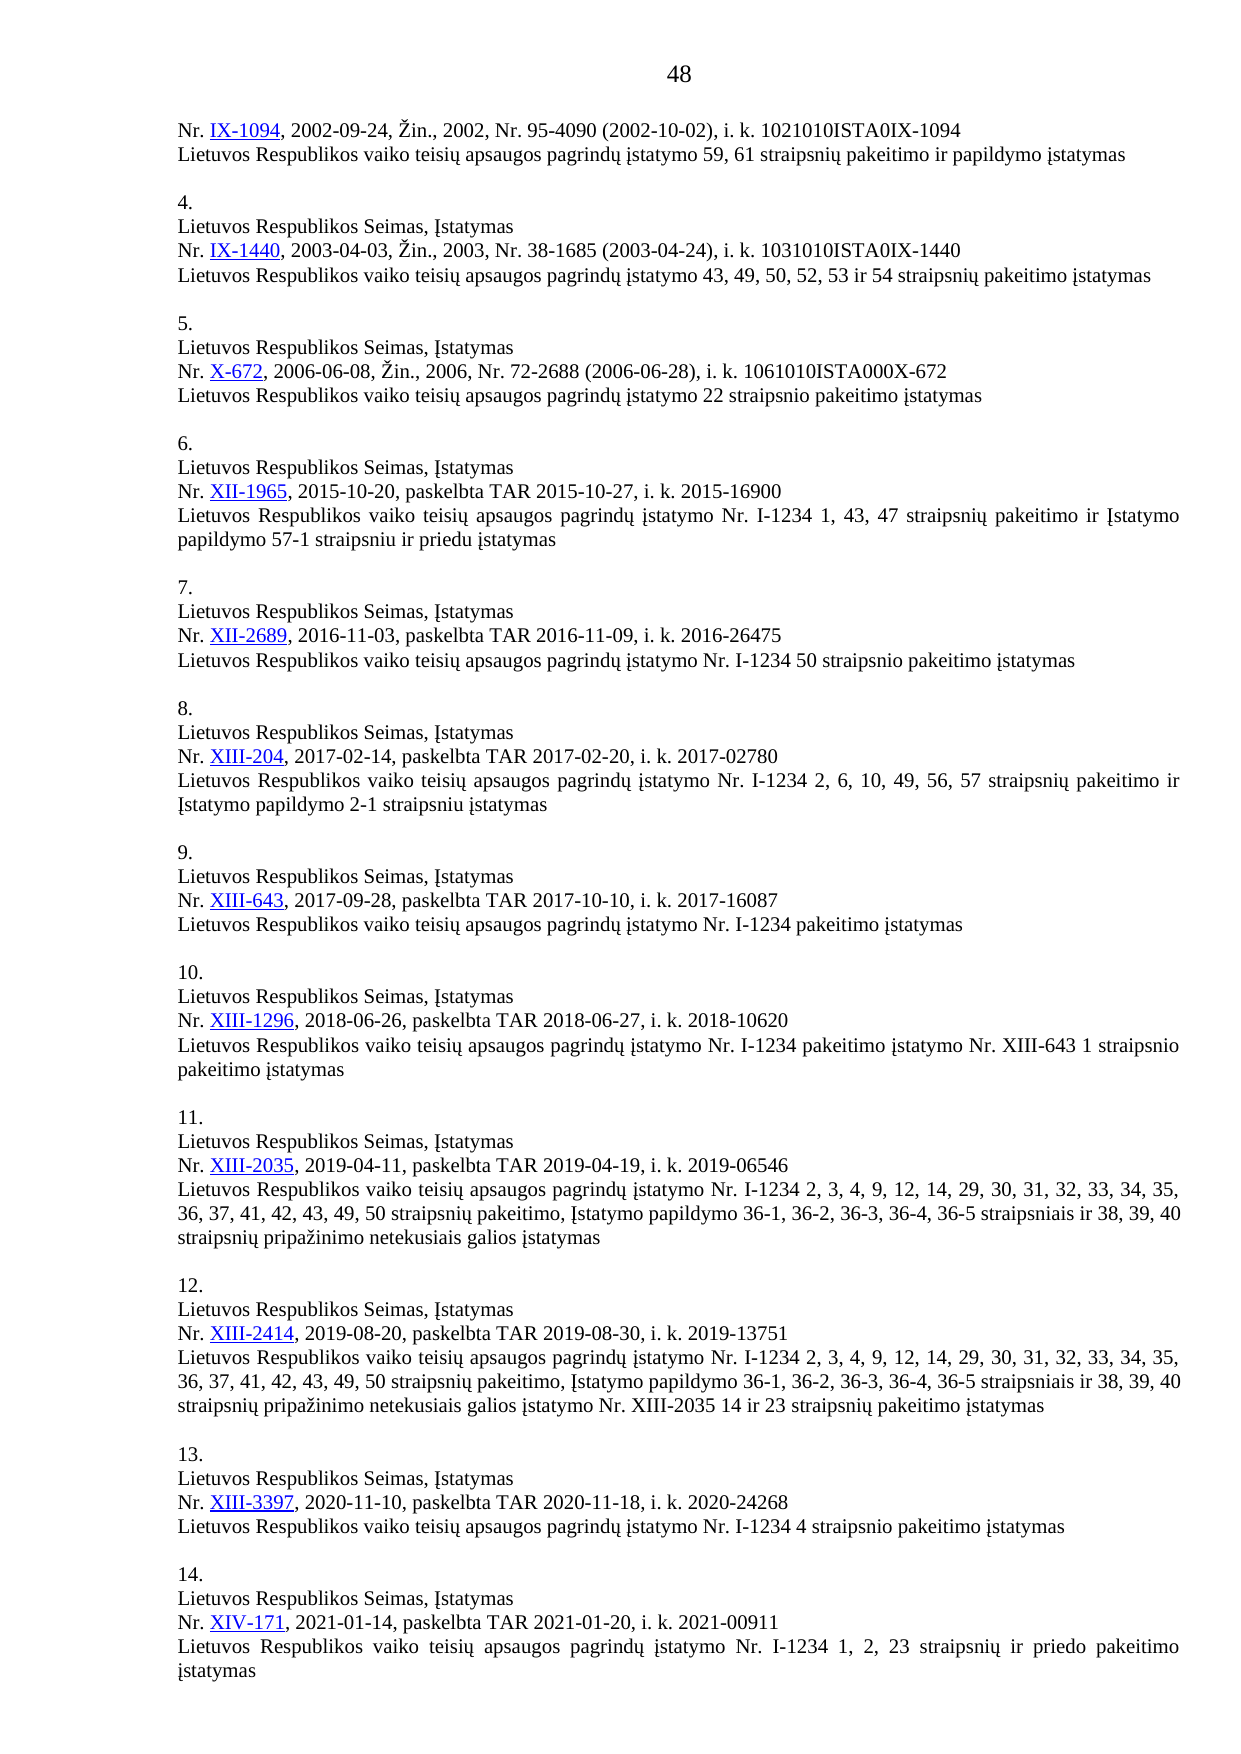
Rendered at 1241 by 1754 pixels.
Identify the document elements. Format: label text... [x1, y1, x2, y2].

text 10. [177, 960, 1181, 984]
text Nr. XII-2689, 2016-11-03, paskelbta TAR 2016-11-09, i. k. 2016-26475 [177, 623, 1181, 647]
text 14. [177, 1562, 1181, 1586]
text Lietuvos Respublikos vaiko teisių apsaugos pagrindų įstatymo 59, 61 straipsnių pakeitimo ir papildymo įstatymas [177, 142, 1181, 166]
text 11. [177, 1105, 1181, 1129]
text Nr. IX-1440, 2003-04-03, Žin., 2003, Nr. 38-1685 (2003-04-24), i. k. 1031010ISTA0IX-1440 [177, 238, 1181, 262]
text Lietuvos Respublikos vaiko teisių apsaugos pagrindų įstatymo Nr. I-1234 pakeitimo įstatymo Nr. XIII-643 1 straipsnio pakeitimo įstatymas [177, 1032, 1181, 1081]
text Lietuvos Respublikos Seimas, Įstatymas [177, 1297, 1181, 1321]
text Lietuvos Respublikos Seimas, Įstatymas [177, 1586, 1181, 1610]
text 5. [177, 311, 1181, 335]
text 9. [177, 840, 1181, 864]
text Lietuvos Respublikos Seimas, Įstatymas [177, 455, 1181, 479]
text Nr. X-672, 2006-06-08, Žin., 2006, Nr. 72-2688 (2006-06-28), i. k. 1061010ISTA000X-672 [177, 359, 1181, 383]
text Nr. XIV-171, 2021-01-14, paskelbta TAR 2021-01-20, i. k. 2021-00911 [177, 1610, 1181, 1634]
text Lietuvos Respublikos vaiko teisių apsaugos pagrindų įstatymo Nr. I-1234 2, 3, 4, 9, 12, 14, 29, 30, 31, 32, 33, 34, 35, 36, 37, 41, 42, 43, 49, 50 straipsnių pakeitimo, Įstatymo papildymo 36-1, 36-2, 36-3, 36-4, 36-5 straipsniais ir 38, 39, 40 straipsnių pripažinimo netekusiais galios įstatymo Nr. XIII-2035 14 ir 23 straipsnių pakeitimo įstatymas [177, 1345, 1181, 1417]
text Lietuvos Respublikos vaiko teisių apsaugos pagrindų įstatymo Nr. I-1234 50 straipsnio pakeitimo įstatymas [177, 647, 1181, 672]
text Nr. XIII-1296, 2018-06-26, paskelbta TAR 2018-06-27, i. k. 2018-10620 [177, 1008, 1181, 1032]
text Lietuvos Respublikos vaiko teisių apsaugos pagrindų įstatymo Nr. I-1234 1, 2, 23 straipsnių ir priedo pakeitimo įstatymas [177, 1634, 1181, 1682]
text Lietuvos Respublikos vaiko teisių apsaugos pagrindų įstatymo Nr. I-1234 2, 6, 10, 49, 56, 57 straipsnių pakeitimo ir Įstatymo papildymo 2-1 straipsniu įstatymas [177, 768, 1181, 816]
text Nr. XIII-2414, 2019-08-20, paskelbta TAR 2019-08-30, i. k. 2019-13751 [177, 1321, 1181, 1345]
text Nr. XII-1965, 2015-10-20, paskelbta TAR 2015-10-27, i. k. 2015-16900 [177, 479, 1181, 503]
text Lietuvos Respublikos vaiko teisių apsaugos pagrindų įstatymo 43, 49, 50, 52, 53 ir 54 straipsnių pakeitimo įstatymas [177, 262, 1181, 287]
text Lietuvos Respublikos Seimas, Įstatymas [177, 984, 1181, 1008]
text 12. [177, 1273, 1181, 1297]
text Lietuvos Respublikos Seimas, Įstatymas [177, 1129, 1181, 1153]
text Lietuvos Respublikos Seimas, Įstatymas [177, 335, 1181, 359]
text Nr. XIII-643, 2017-09-28, paskelbta TAR 2017-10-10, i. k. 2017-16087 [177, 888, 1181, 912]
text Lietuvos Respublikos vaiko teisių apsaugos pagrindų įstatymo Nr. I-1234 2, 3, 4, 9, 12, 14, 29, 30, 31, 32, 33, 34, 35, 36, 37, 41, 42, 43, 49, 50 straipsnių pakeitimo, Įstatymo papildymo 36-1, 36-2, 36-3, 36-4, 36-5 straipsniais ir 38, 39, 40 straipsnių pripažinimo netekusiais galios įstatymas [177, 1177, 1181, 1249]
text Nr. IX-1094, 2002-09-24, Žin., 2002, Nr. 95-4090 (2002-10-02), i. k. 1021010ISTA0IX-1094 [177, 118, 1181, 142]
text 7. [177, 575, 1181, 599]
text 13. [177, 1442, 1181, 1466]
text Lietuvos Respublikos vaiko teisių apsaugos pagrindų įstatymo Nr. I-1234 pakeitimo įstatymas [177, 912, 1181, 936]
text 4. [177, 190, 1181, 214]
text Lietuvos Respublikos Seimas, Įstatymas [177, 599, 1181, 623]
text 8. [177, 696, 1181, 720]
text Lietuvos Respublikos vaiko teisių apsaugos pagrindų įstatymo Nr. I-1234 1, 43, 47 straipsnių pakeitimo ir Įstatymo papildymo 57-1 straipsniu ir priedu įstatymas [177, 503, 1181, 551]
text Lietuvos Respublikos Seimas, Įstatymas [177, 1466, 1181, 1490]
text Lietuvos Respublikos vaiko teisių apsaugos pagrindų įstatymo 22 straipsnio pakeitimo įstatymas [177, 383, 1181, 407]
text Lietuvos Respublikos Seimas, Įstatymas [177, 720, 1181, 744]
text 6. [177, 431, 1181, 455]
text Lietuvos Respublikos Seimas, Įstatymas [177, 214, 1181, 238]
text Lietuvos Respublikos vaiko teisių apsaugos pagrindų įstatymo Nr. I-1234 4 straipsnio pakeitimo įstatymas [177, 1514, 1181, 1538]
text Nr. XIII-204, 2017-02-14, paskelbta TAR 2017-02-20, i. k. 2017-02780 [177, 744, 1181, 768]
text Nr. XIII-2035, 2019-04-11, paskelbta TAR 2019-04-19, i. k. 2019-06546 [177, 1153, 1181, 1177]
text Lietuvos Respublikos Seimas, Įstatymas [177, 864, 1181, 888]
text Nr. XIII-3397, 2020-11-10, paskelbta TAR 2020-11-18, i. k. 2020-24268 [177, 1490, 1181, 1514]
